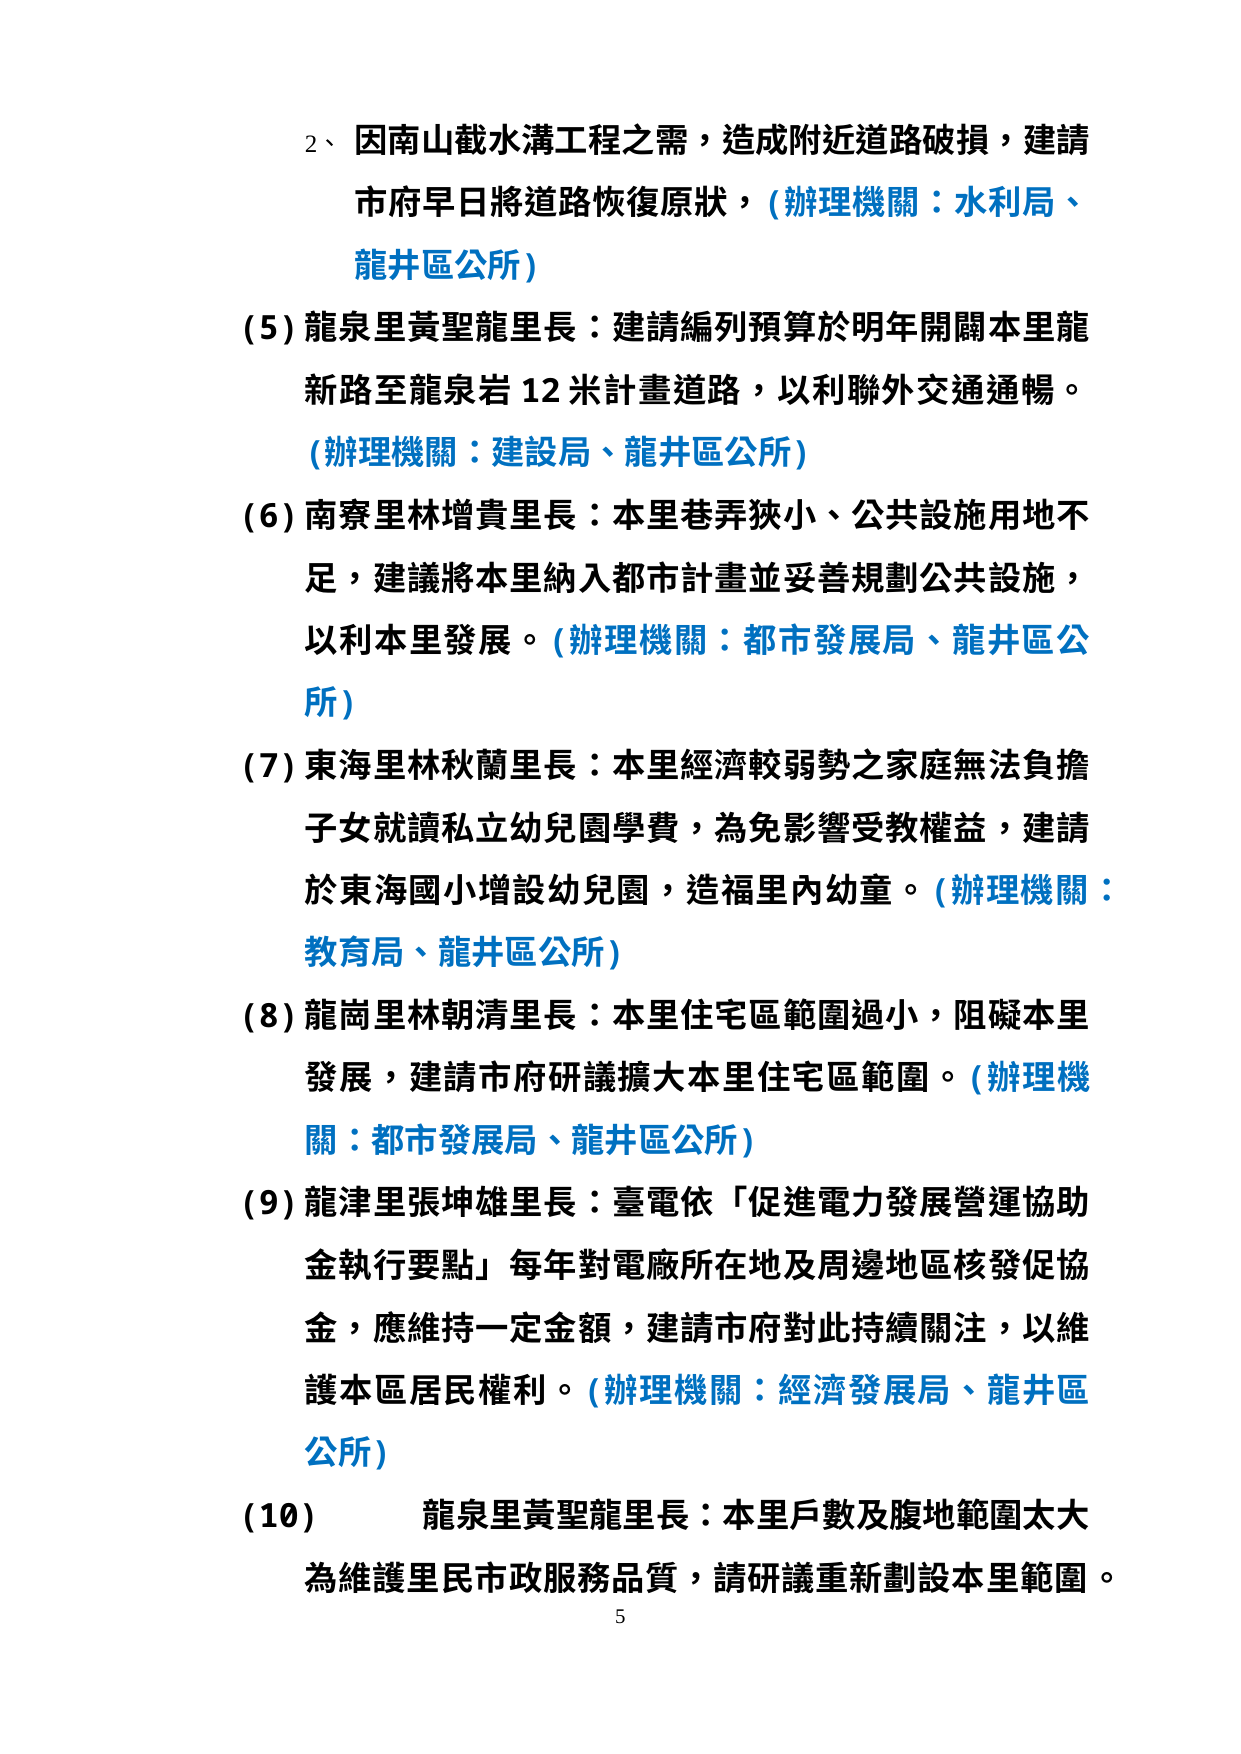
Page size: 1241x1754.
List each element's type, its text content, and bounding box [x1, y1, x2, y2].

list 因南山截水溝工程之需，造成附近道路破損，建請市府早日將道路恢復原狀，(辦理機關：水利局、龍井區公所) [304, 96, 1090, 284]
list 龍泉里黃聖龍里長：本里戶數及腹地範圍太大，為維護里民市政服務品質，請研議重新劃設本里範圍。(辦理機關：民政局、龍井區公所) [239, 1471, 1090, 1596]
list 龍泉里黃聖龍里長：建請編列預算於明年開闢本里龍新路至龍泉岩12米計畫道路，以利聯外交通通暢。(辦理機關：建設局、龍井區公所) [239, 284, 1090, 471]
list 龍津里張坤雄里長：臺電依「促進電力發展營運協助金執行要點」每年對電廠所在地及周邊地區核發促協金，應維持一定金額，建請市府對此持續關注，以維護本區居民權利。(辦理機關：經濟發展局、龍井區公所) [239, 1159, 1090, 1471]
list 南寮里林增貴里長：本里巷弄狹小、公共設施用地不足，建議將本里納入都市計畫並妥善規劃公共設施，以利本里發展。(辦理機關：都市發展局、龍井區公所) [239, 471, 1090, 721]
list 龍崗里林朝清里長：本里住宅區範圍過小，阻礙本里發展，建請市府研議擴大本里住宅區範圍。(辦理機關：都市發展局、龍井區公所) [239, 971, 1090, 1159]
list 東海里林秋蘭里長：本里經濟較弱勢之家庭無法負擔子女就讀私立幼兒園學費，為免影響受教權益，建請於東海國小增設幼兒園，造福里內幼童。(辦理機關：教育局、龍井區公所) [239, 721, 1090, 971]
